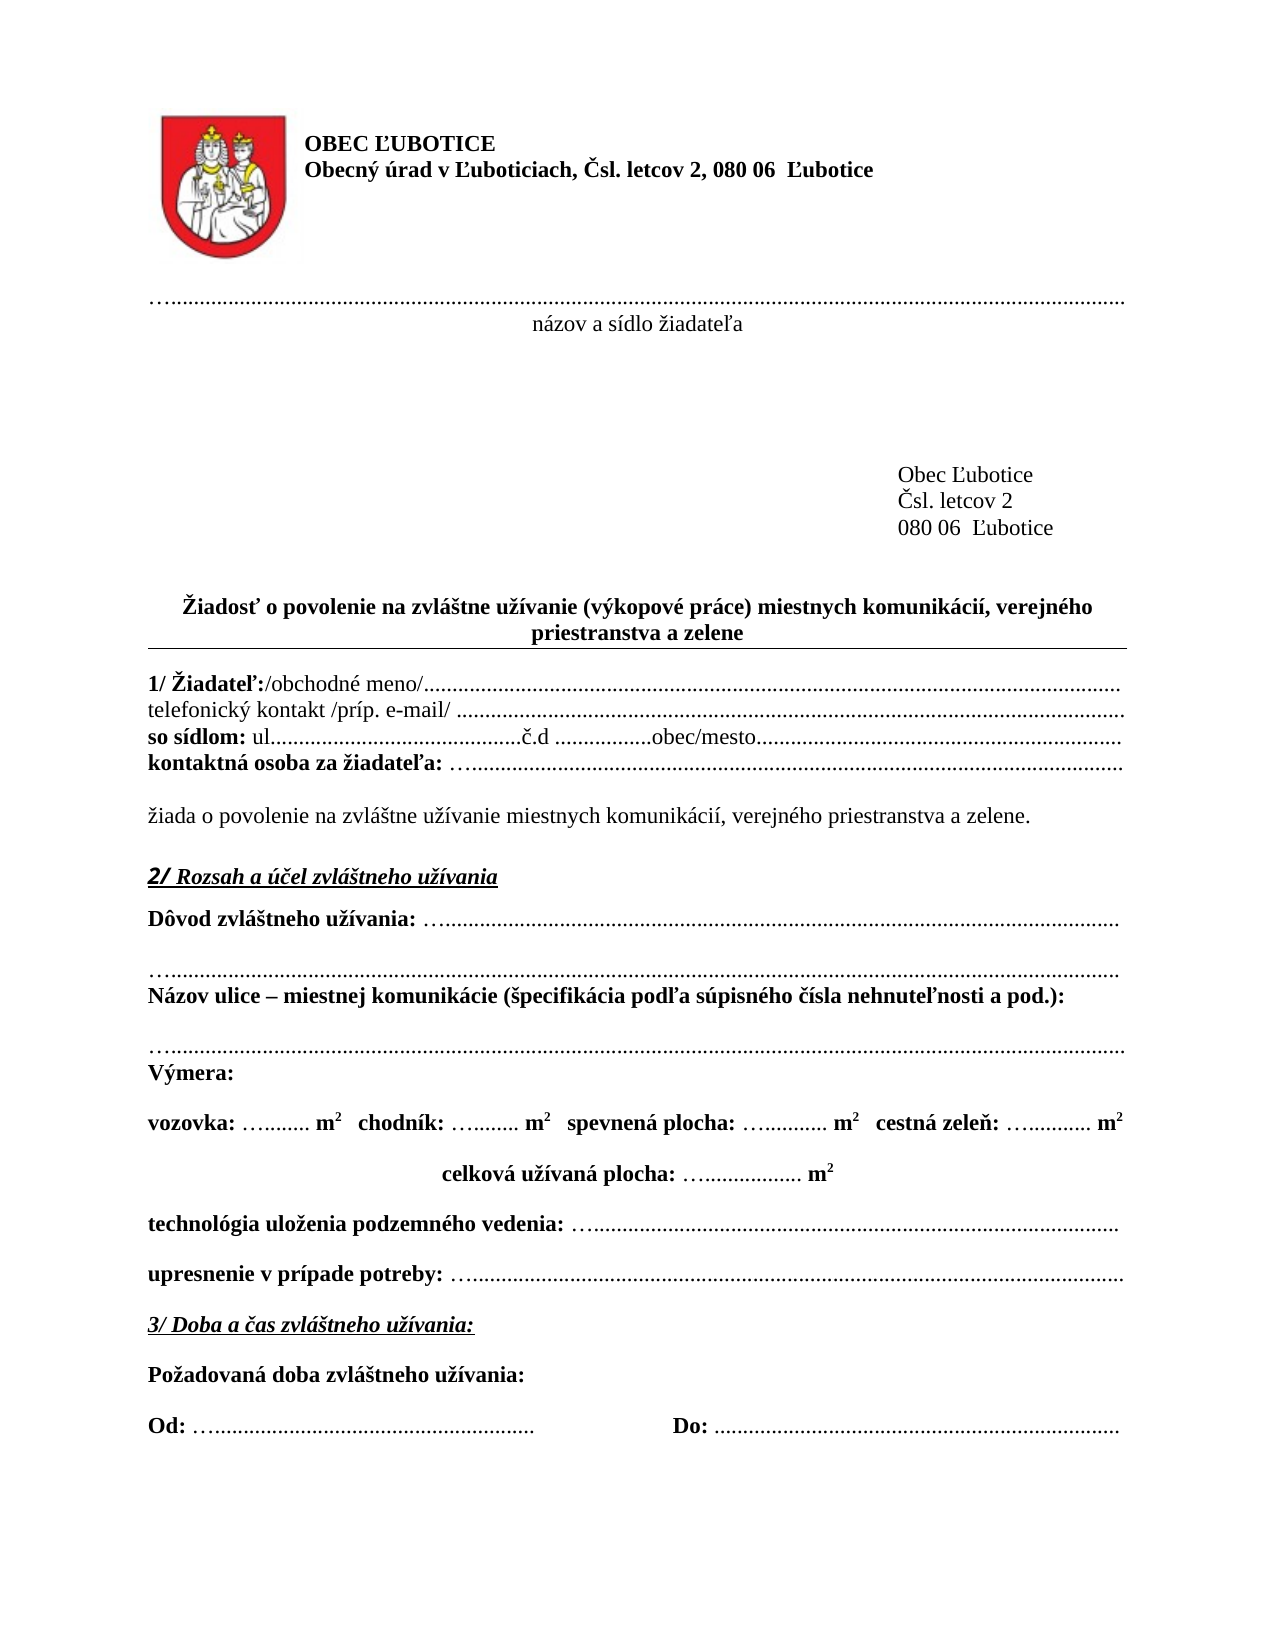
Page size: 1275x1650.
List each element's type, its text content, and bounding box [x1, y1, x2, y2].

text so sídlom: ul............................................č.d .................obec/mesto................................................................ [148, 723, 1127, 749]
subtitle 080 06 Ľubotice [148, 514, 1127, 540]
text …...................................................................................................................................................................... [148, 956, 1127, 982]
text vozovka: …........ m2 chodník: …........ m2 spevnená plocha: …........... m2 cestná zeleň: …........... m2 [148, 1109, 1127, 1136]
text Obec Ľubotice [823, 461, 1127, 487]
text upresnenie v prípade potreby: ….................................................................................................................. [148, 1260, 1127, 1287]
text technológia uloženia podzemného vedenia: …............................................................................................ [148, 1210, 1127, 1236]
text Žiadosť o povolenie na zvláštne užívanie (výkopové práce) miestnych komunikácií, verejného priestranstva a zelene [148, 593, 1127, 648]
subtitle Čsl. letcov 2 [148, 487, 1127, 514]
text …....................................................................................................................................................................... [148, 1032, 1127, 1059]
text OBEC ĽUBOTICE [304, 130, 1127, 156]
text telefonický kontakt /príp. e-mail/ ..................................................................................................................... [148, 697, 1127, 723]
text 1/ Žiadateľ:/obchodné meno/.......................................................................................................................... [148, 670, 1127, 697]
text Výmera: [148, 1059, 1127, 1085]
text Dôvod zvláštneho užívania: …...................................................................................................................... [148, 905, 1127, 932]
text 3/ Doba a čas zvláštneho užívania: [148, 1311, 1127, 1337]
text kontaktná osoba za žiadateľa: ….................................................................................................................. [148, 749, 1127, 776]
text názov a sídlo žiadateľa [148, 310, 1127, 336]
text Od: …........................................................ Do: ....................................................................... [148, 1412, 1127, 1438]
text žiada o povolenie na zvláštne užívanie miestnych komunikácií, verejného priestranstva a zelene. [148, 802, 1127, 828]
text celková užívaná plocha: …................. m2 [148, 1159, 1127, 1186]
text Požadovaná doba zvláštneho užívania: [148, 1361, 1127, 1388]
text Názov ulice – miestnej komunikácie (špecifikácia podľa súpisného čísla nehnuteľnosti a pod.): [148, 982, 1127, 1008]
text Obecný úrad v Ľuboticiach, Čsl. letcov 2, 080 06 Ľubotice [304, 156, 1127, 182]
picture [148, 108, 304, 264]
text 2/ Rozsah a účel zvláštneho užívania [148, 859, 1127, 891]
text …....................................................................................................................................................................... [148, 283, 1127, 310]
